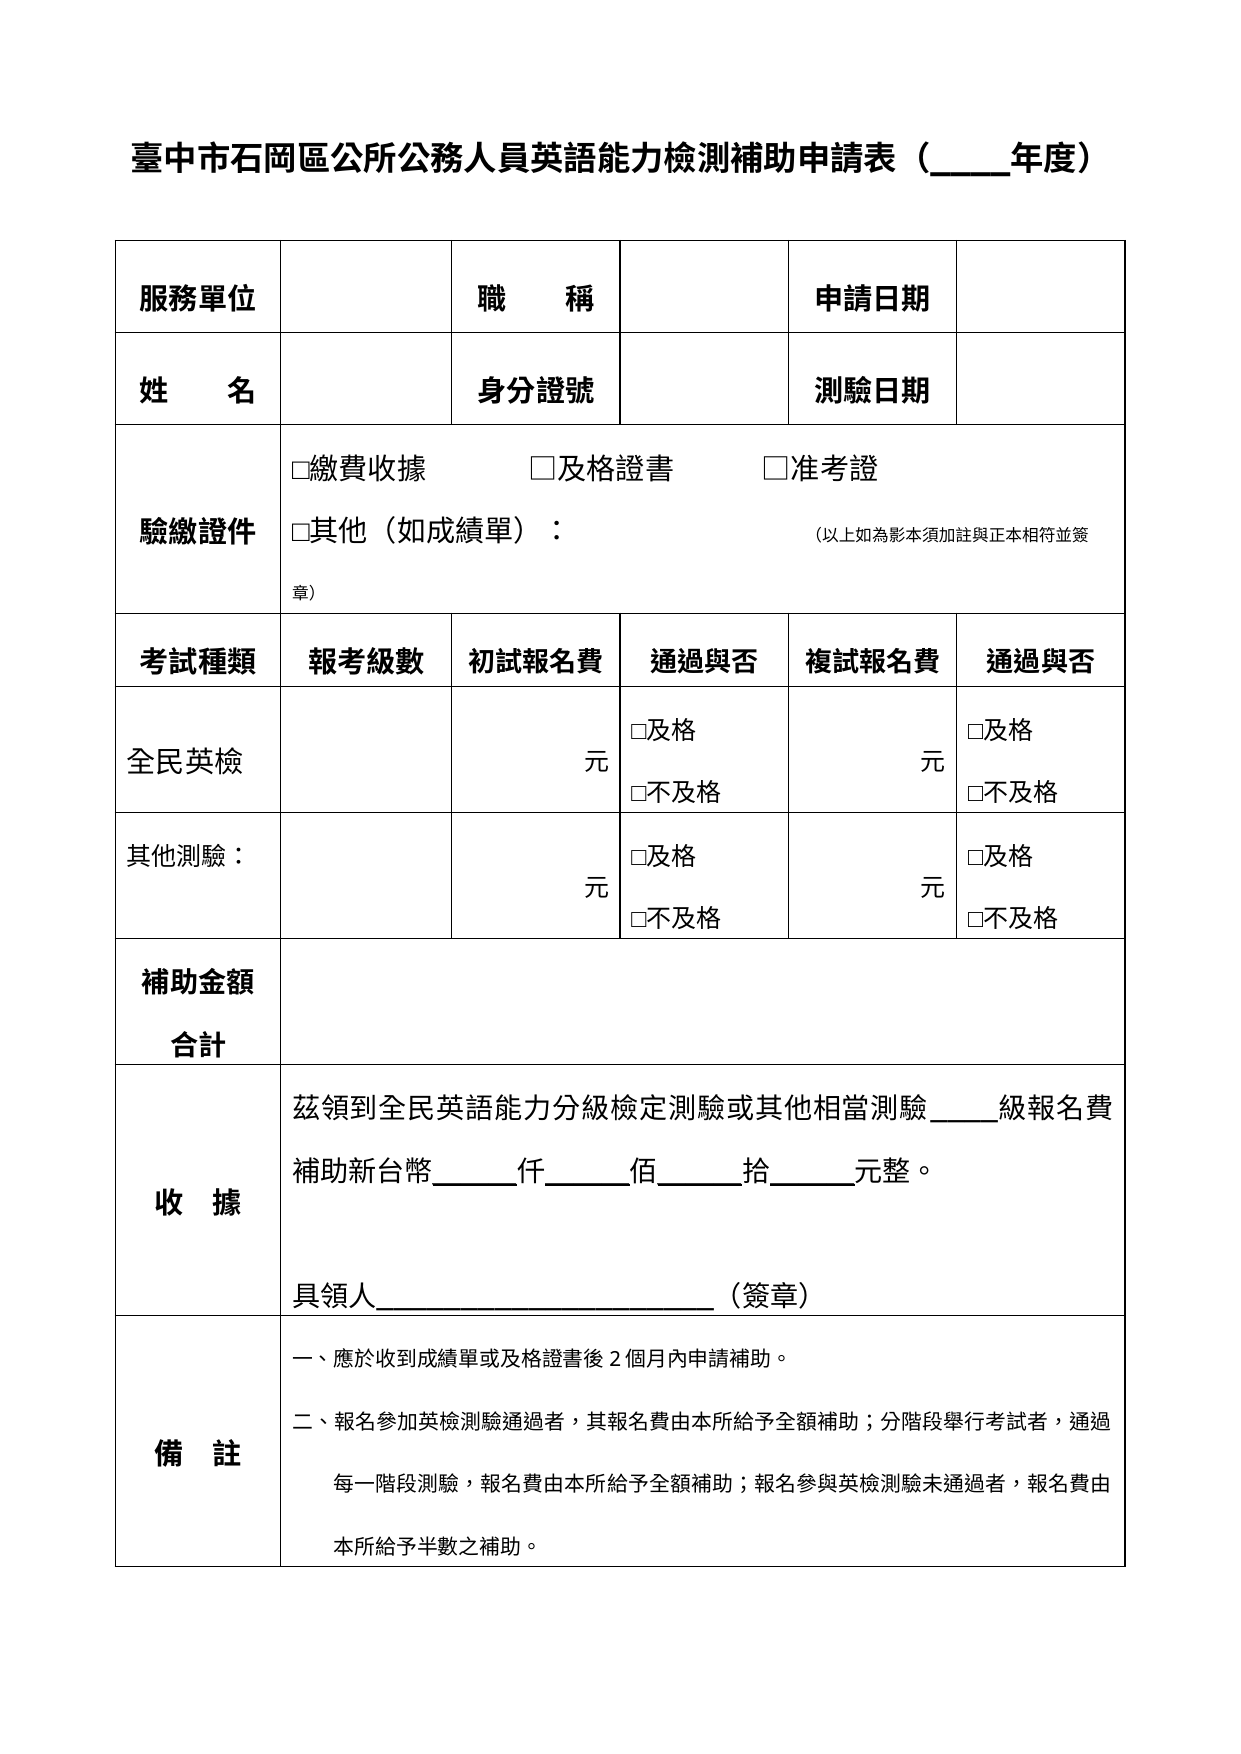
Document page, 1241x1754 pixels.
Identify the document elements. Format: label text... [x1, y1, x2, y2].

table_cell 初試報名費 [452, 614, 619, 686]
table_cell □及格 □不及格 [621, 687, 788, 812]
table_cell 茲領到全民英語能力分級檢定測驗或其他相當測驗____級報名費補助新台幣＿＿＿仟＿＿＿佰＿＿＿拾＿＿＿元整。 具領人____________________（簽章） [281, 1065, 1124, 1315]
table_header 服務單位 [116, 241, 280, 332]
table_cell [621, 333, 788, 424]
table_cell 元 [452, 687, 619, 812]
table_cell □及格 □不及格 [621, 813, 788, 938]
table_cell 元 [452, 813, 619, 938]
table_cell 全民英檢 [116, 687, 280, 812]
table_cell 姓 名 [116, 333, 280, 424]
table_cell 元 [789, 687, 956, 812]
table_cell 一、應於收到成績單或及格證書後2個月內申請補助。 二、報名參加英檢測驗通過者，其報名費由本所給予全額補助；分階段舉行考試者，通過每一階段測驗，報名費由本所給予全額補助；報名參與英檢測驗未通過者，報名費由本所給予半數之補助。 [281, 1316, 1124, 1566]
text 臺中市石岡區公所公務人員英語能力檢測補助申請表（____年度） [118, 115, 1122, 177]
table_cell 通過與否 [957, 614, 1124, 686]
table_cell [281, 333, 451, 424]
table_cell 其他測驗： [116, 813, 280, 938]
table_cell [281, 939, 1124, 1064]
table_header 職 稱 [452, 241, 619, 332]
table_header 申請日期 [789, 241, 956, 332]
table_header [281, 241, 451, 332]
table_cell 考試種類 [116, 614, 280, 686]
table_header [957, 241, 1124, 332]
table_cell 身分證號 [452, 333, 619, 424]
table_cell 報考級數 [281, 614, 451, 686]
table_cell [281, 687, 451, 812]
table_cell [957, 333, 1124, 424]
table_cell □及格 □不及格 [957, 813, 1124, 938]
table_cell [281, 813, 451, 938]
table_header [621, 241, 788, 332]
table_cell 測驗日期 [789, 333, 956, 424]
table_cell 複試報名費 [789, 614, 956, 686]
table_cell 備 註 [116, 1316, 280, 1566]
table_cell 通過與否 [621, 614, 788, 686]
table_cell □及格 □不及格 [957, 687, 1124, 812]
table_cell 補助金額 合計 [116, 939, 280, 1064]
table_cell 驗繳證件 [116, 425, 280, 613]
table_cell 元 [789, 813, 956, 938]
table_cell 收 據 [116, 1065, 280, 1315]
table_cell □繳費收據 □及格證書 □准考證 □其他（如成績單）： （以上如為影本須加註與正本相符並簽章） [281, 425, 1124, 613]
